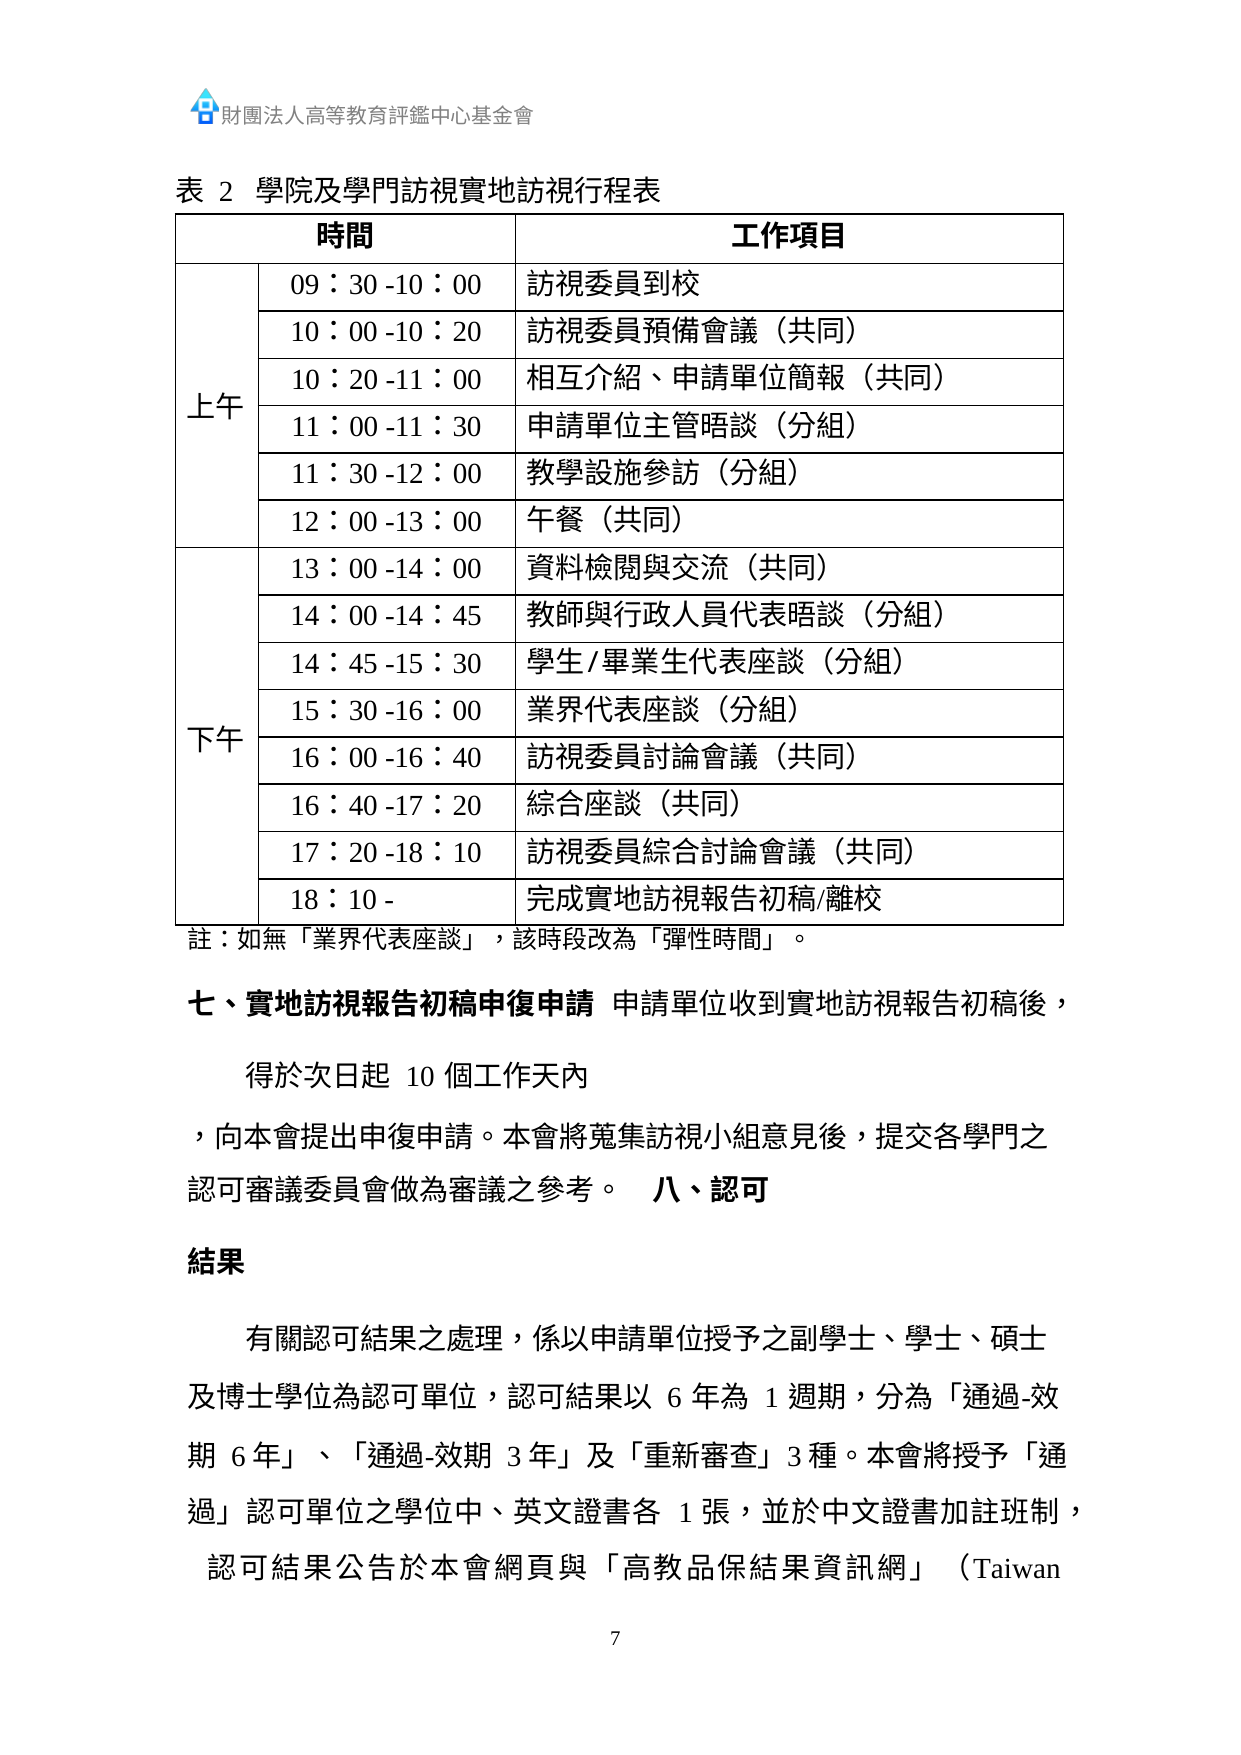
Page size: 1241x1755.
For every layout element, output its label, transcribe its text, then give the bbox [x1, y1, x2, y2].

text 註：如無「業界代表座談」，該時段改為「彈性時間」。 [187, 926, 1076, 954]
table_cell 學生/畢業生代表座談（分組） [516, 643, 1063, 689]
text 認可審議委員會做為審議之參考。 八、認可結果 [187, 1167, 797, 1281]
table_cell 13：00 -14：00 [259, 548, 515, 594]
table_cell 教學設施參訪（分組） [516, 454, 1063, 499]
table_header 時間 [176, 215, 515, 263]
table_cell 下午 [176, 548, 258, 924]
text 七、實地訪視報告初稿申復申請 申請單位收到實地訪視報告初稿後，得於次日起 10 個工作天內 [187, 981, 1054, 1095]
table_cell 18：10 - [259, 880, 515, 924]
table_cell 14：45 -15：30 [259, 643, 515, 689]
table_cell 12：00 -13：00 [259, 501, 515, 547]
table_cell 上午 [176, 264, 258, 547]
text 有關認可結果之處理，係以申請單位授予之副學士、學士、碩士 及博士學位為認可單位，認可結果以 6 年為 1 週期，分為「通過-效 [187, 1316, 1076, 1416]
table_cell 16：40 -17：20 [259, 785, 515, 831]
table_cell 訪視委員討論會議（共同） [516, 738, 1063, 783]
table_header 工作項目 [516, 215, 1063, 263]
table_cell 15：30 -16：00 [259, 690, 515, 736]
table_cell 10：20 -11：00 [259, 359, 515, 405]
table_cell 資料檢閱與交流（共同） [516, 548, 1063, 594]
table_cell 教師與行政人員代表晤談（分組） [516, 596, 1063, 641]
table_cell 11：00 -11：30 [259, 406, 515, 452]
text 期 6 年」、「通過-效期 3 年」及「重新審查」3 種。本會將授予「通 [187, 1432, 1076, 1475]
table_cell 訪視委員綜合討論會議（共同） [516, 832, 1063, 878]
text 表 2 學院及學門訪視實地訪視行程表 [175, 168, 1076, 210]
table_cell 訪視委員到校 [516, 264, 1063, 310]
text 過」認可單位之學位中、英文證書各 1 張，並於中文證書加註班制， 認可結果公告於本會網頁與「高教品保結果資訊網」（Taiwan Quality Institution Directory, TQID）網站。各認可結果之處理說明如表 3。 [187, 1488, 1061, 1587]
table_cell 午餐（共同） [516, 501, 1063, 547]
table_cell 訪視委員預備會議（共同） [516, 312, 1063, 357]
table_cell 16：00 -16：40 [259, 738, 515, 783]
table_cell 業界代表座談（分組） [516, 690, 1063, 736]
table_cell 申請單位主管晤談（分組） [516, 406, 1063, 452]
table_cell 完成實地訪視報告初稿/離校 [516, 880, 1063, 924]
table_cell 14：00 -14：45 [259, 596, 515, 641]
table_cell 綜合座談（共同） [516, 785, 1063, 831]
table_cell 09：30 -10：00 [259, 264, 515, 310]
text ，向本會提出申復申請。本會將蒐集訪視小組意見後，提交各學門之 [186, 1124, 1076, 1153]
table_cell 相互介紹、申請單位簡報（共同） [516, 359, 1063, 405]
table_cell 11：30 -12：00 [259, 454, 515, 499]
table_cell 17：20 -18：10 [259, 832, 515, 878]
table_cell 10：00 -10：20 [259, 312, 515, 357]
